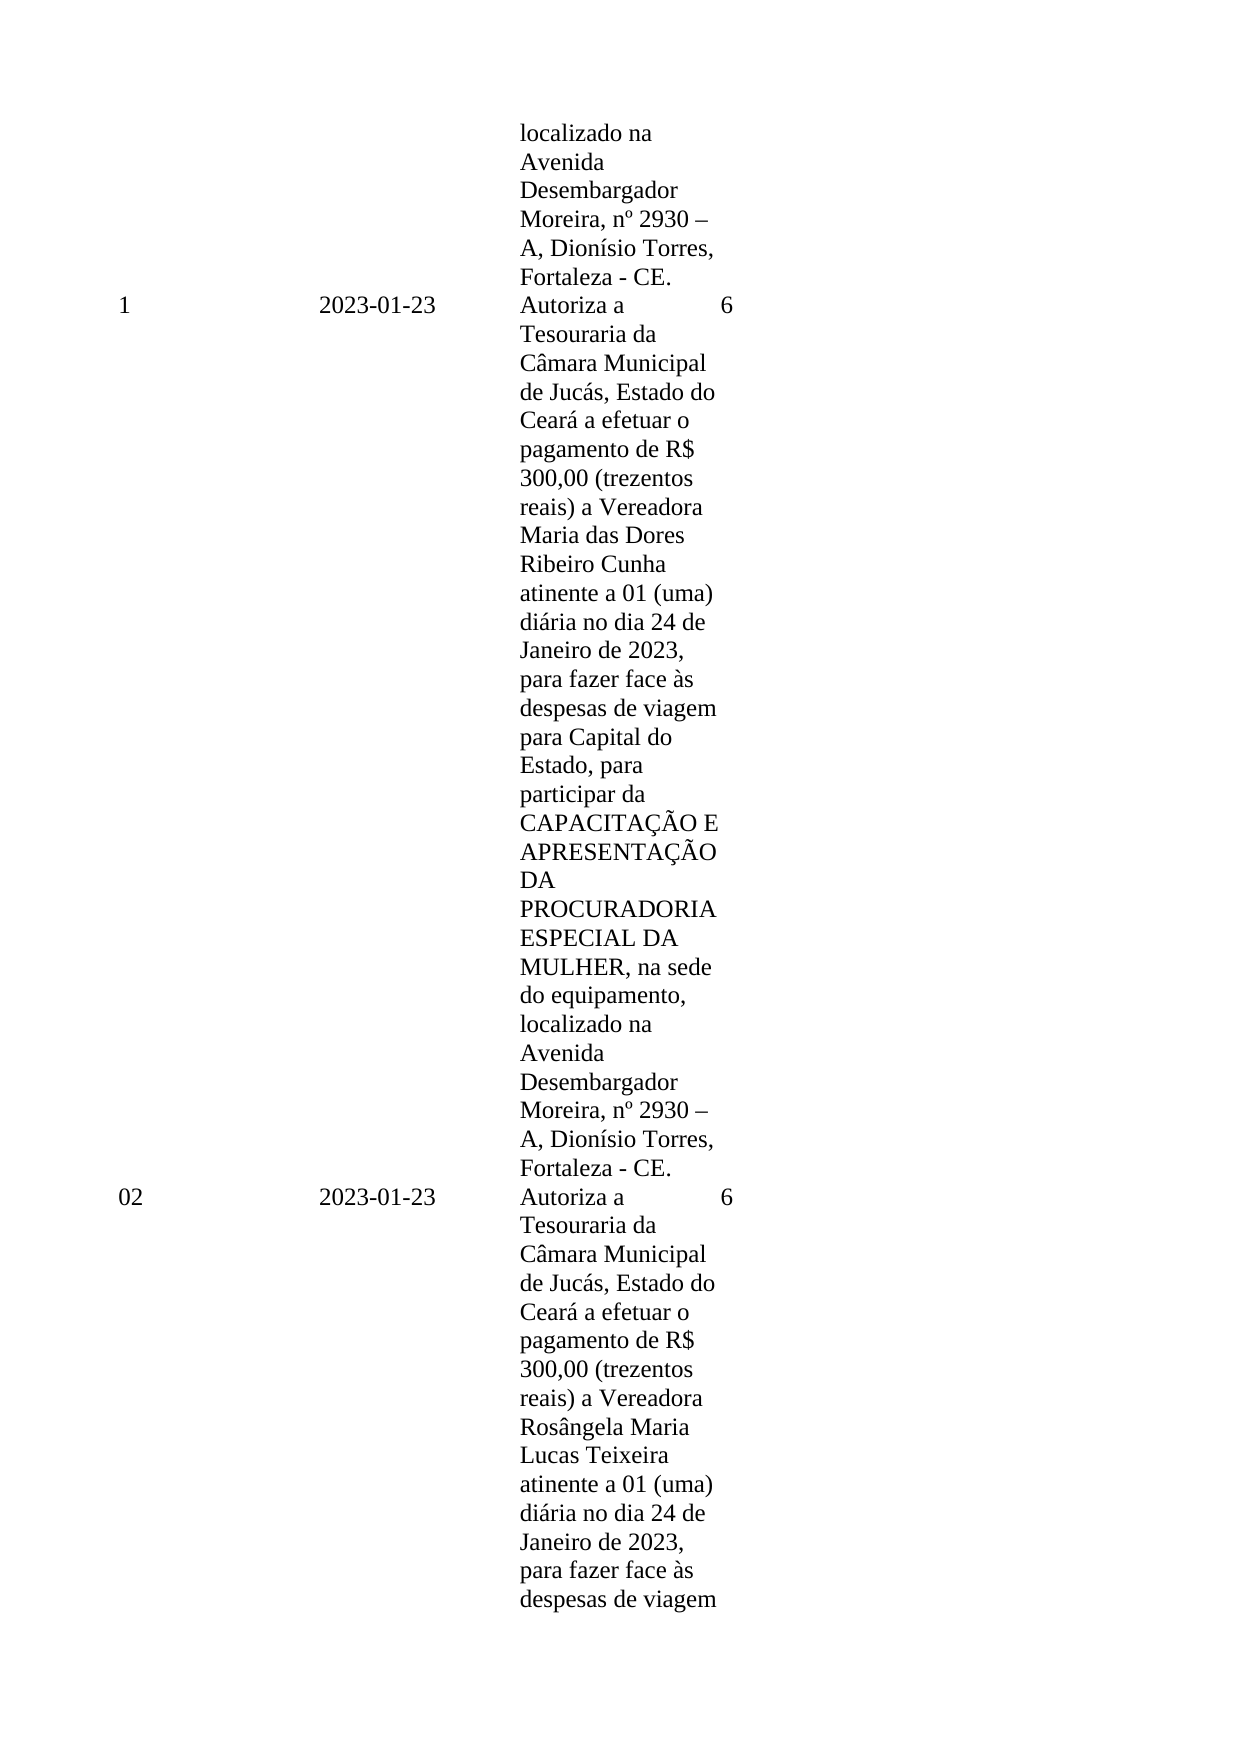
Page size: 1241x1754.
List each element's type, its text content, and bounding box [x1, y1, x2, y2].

table_cell 1 [118, 291, 319, 1182]
table_cell [118, 118, 319, 291]
table_cell 2023-01-23 [319, 1182, 519, 1613]
table_cell 6 [720, 1182, 921, 1613]
table_cell localizado na Avenida Desembargador Moreira, nº 2930 – A, Dionísio Torres, Fortaleza - CE. [520, 118, 720, 291]
table_cell Autoriza a Tesouraria da Câmara Municipal de Jucás, Estado do Ceará a efetuar o pagamento de R$ 300,00 (trezentos reais) a Vereadora Maria das Dores Ribeiro Cunha atinente a 01 (uma) diária no dia 24 de Janeiro de 2023, para fazer face às despesas de viagem para Capital do Estado, para participar da CAPACITAÇÃO E APRESENTAÇÃO DA PROCURADORIA ESPECIAL DA MULHER, na sede do equipamento, localizado na Avenida Desembargador Moreira, nº 2930 – A, Dionísio Torres, Fortaleza - CE. [520, 291, 720, 1182]
table_cell 02 [118, 1182, 319, 1613]
table_cell [921, 1182, 1122, 1613]
table_cell [720, 118, 921, 291]
table_cell [921, 291, 1122, 1182]
table_cell [921, 118, 1122, 291]
table_cell [319, 118, 519, 291]
table_cell 6 [720, 291, 921, 1182]
table_cell Autoriza a Tesouraria da Câmara Municipal de Jucás, Estado do Ceará a efetuar o pagamento de R$ 300,00 (trezentos reais) a Vereadora Rosângela Maria Lucas Teixeira atinente a 01 (uma) diária no dia 24 de Janeiro de 2023, para fazer face às despesas de viagem [520, 1182, 720, 1613]
table_cell 2023-01-23 [319, 291, 519, 1182]
